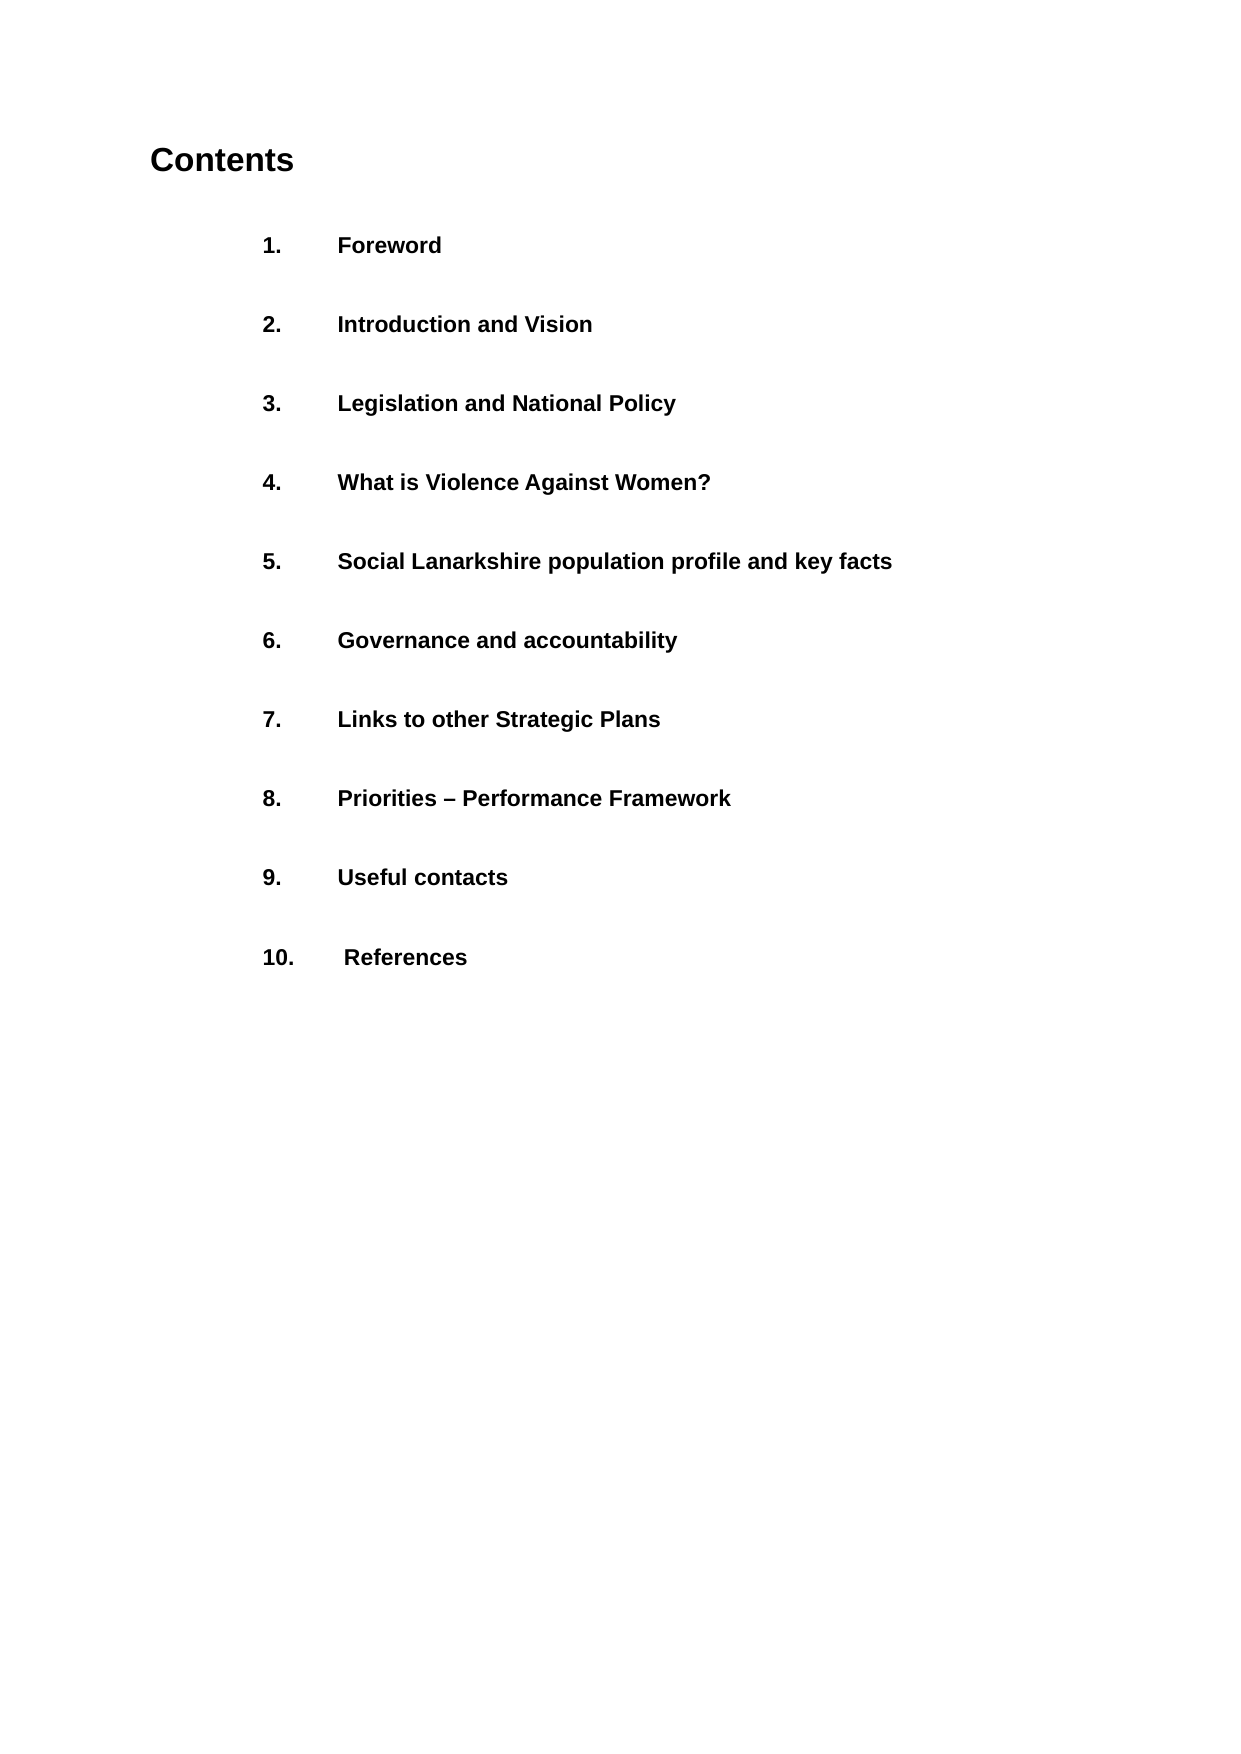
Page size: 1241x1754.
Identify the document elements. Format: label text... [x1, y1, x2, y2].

list Legislation and National Policy [262, 390, 1090, 416]
list Useful contacts [262, 864, 1090, 891]
list Introduction and Vision [262, 311, 1090, 337]
list Foreword [262, 232, 1090, 258]
subtitle Contents [150, 139, 1090, 178]
list Social Lanarkshire population profile and key facts [262, 548, 1090, 574]
list Priorities – Performance Framework [262, 785, 1090, 812]
list Links to other Strategic Plans [262, 706, 1090, 733]
list What is Violence Against Women? [262, 469, 1090, 495]
list Governance and accountability [262, 627, 1090, 653]
list References [262, 943, 1090, 970]
